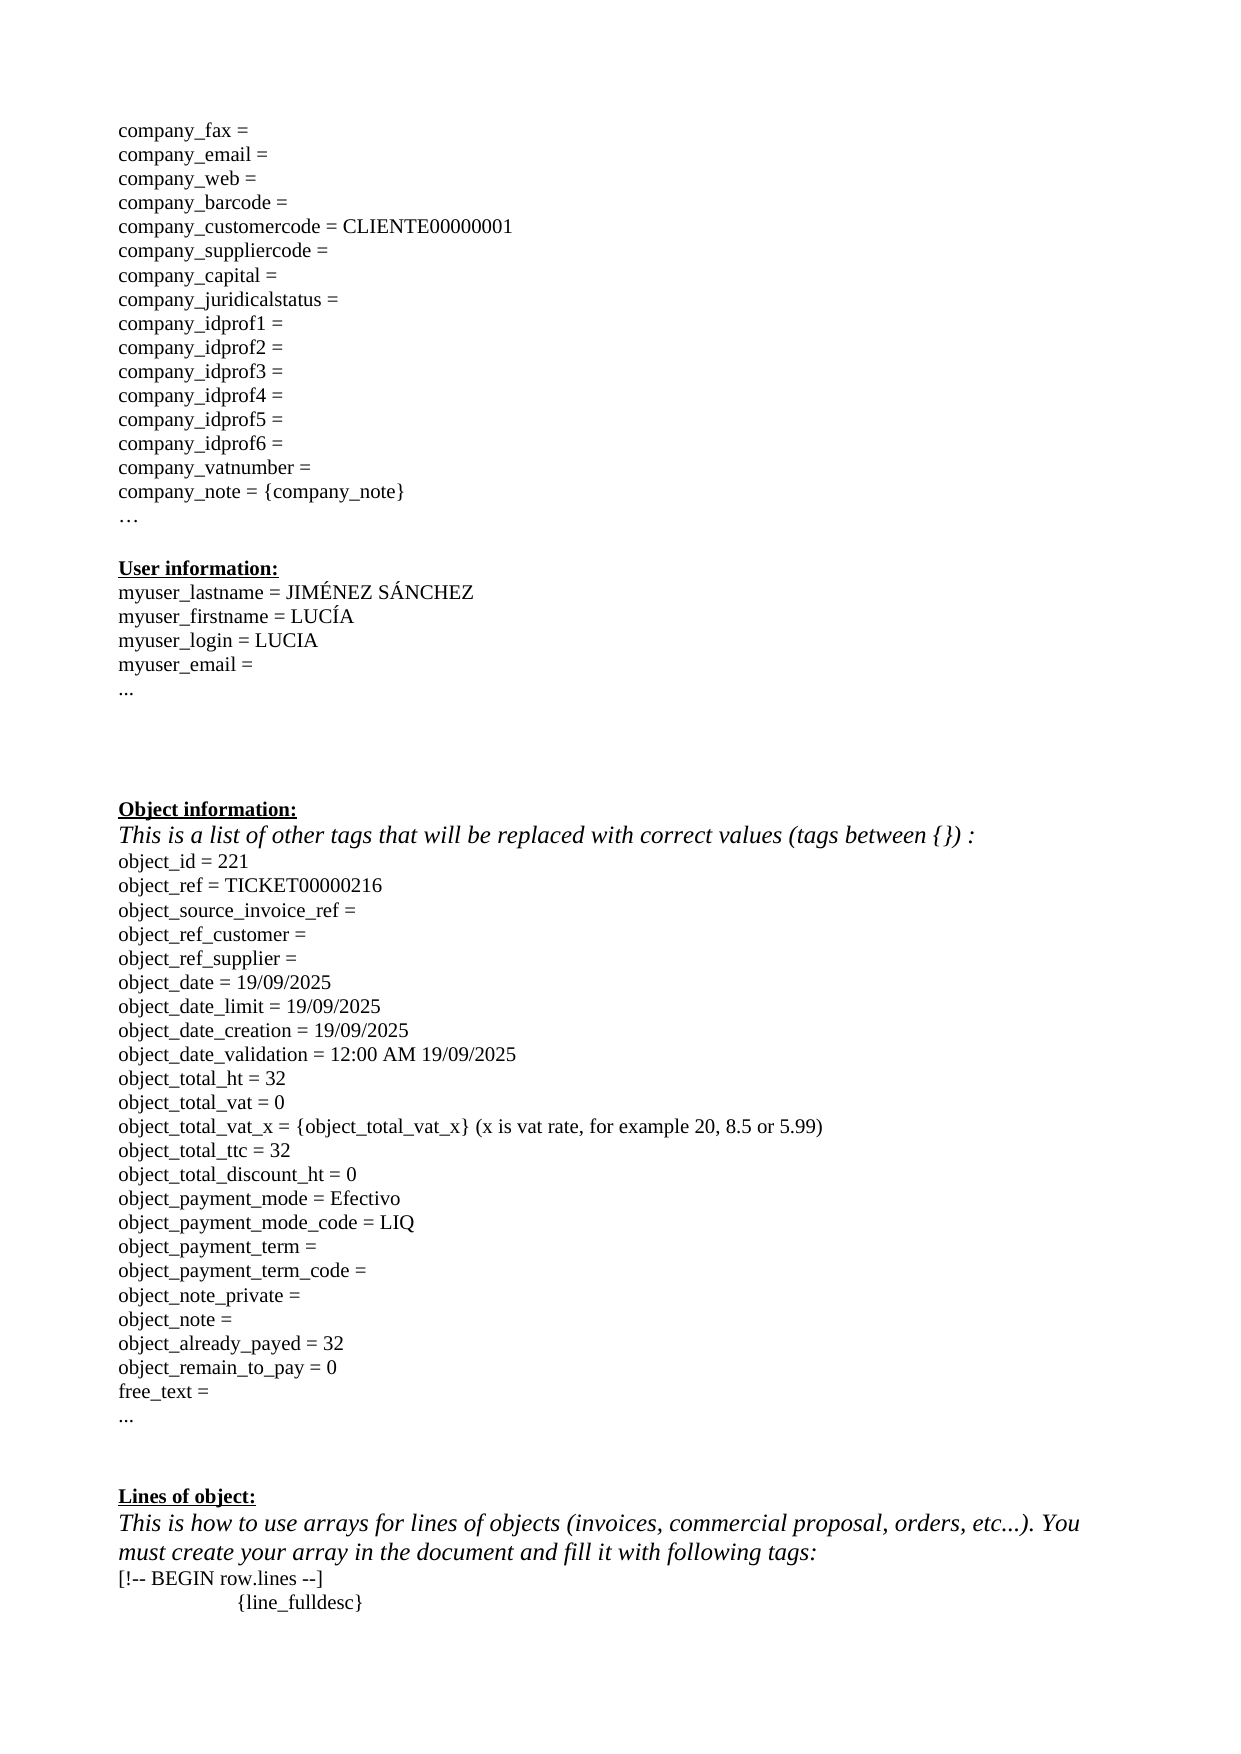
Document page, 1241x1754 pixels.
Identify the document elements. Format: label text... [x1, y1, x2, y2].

text object_total_vat = 0 [118, 1090, 1122, 1114]
text company_idprof1 = [118, 311, 1122, 335]
text myuser_email = [118, 652, 1122, 676]
text … [118, 503, 1122, 527]
text Object information: [118, 797, 1122, 821]
text User information: [118, 556, 1122, 580]
text object_date_creation = 19/09/2025 [118, 1018, 1122, 1042]
text object_ref_supplier = [118, 946, 1122, 970]
text myuser_login = LUCIA [118, 628, 1122, 652]
text myuser_lastname = JIMÉNEZ SÁNCHEZ [118, 580, 1122, 604]
text company_capital = [118, 262, 1122, 287]
text object_payment_mode = Efectivo [118, 1186, 1122, 1210]
text This is how to use arrays for lines of objects (invoices, commercial proposal, orders, etc...). You must create your array in the document and fill it with following tags: [118, 1508, 1122, 1566]
text object_ref = TICKET00000216 [118, 873, 1122, 897]
text object_total_vat_x = {object_total_vat_x} (x is vat rate, for example 20, 8.5 or 5.99) [118, 1114, 1122, 1138]
text object_date = 19/09/2025 [118, 970, 1122, 994]
text object_date_validation = 12:00 AM 19/09/2025 [118, 1042, 1122, 1066]
text company_idprof5 = [118, 407, 1122, 431]
text {line_fulldesc} [118, 1590, 1122, 1614]
text object_total_discount_ht = 0 [118, 1162, 1122, 1186]
text company_suppliercode = [118, 238, 1122, 262]
text Lines of object: [118, 1484, 1122, 1508]
text object_source_invoice_ref = [118, 897, 1122, 922]
text company_note = {company_note} [118, 479, 1122, 503]
text company_vatnumber = [118, 455, 1122, 479]
text object_ref_customer = [118, 922, 1122, 946]
text object_remain_to_pay = 0 [118, 1355, 1122, 1379]
text object_note_private = [118, 1282, 1122, 1307]
text object_already_payed = 32 [118, 1331, 1122, 1355]
text object_id = 221 [118, 849, 1122, 873]
text object_total_ttc = 32 [118, 1138, 1122, 1162]
text company_customercode = CLIENTE00000001 [118, 214, 1122, 238]
text company_idprof2 = [118, 335, 1122, 359]
text object_total_ht = 32 [118, 1066, 1122, 1090]
text company_email = [118, 142, 1122, 166]
text free_text = [118, 1379, 1122, 1403]
text object_note = [118, 1307, 1122, 1331]
text company_barcode = [118, 190, 1122, 214]
text This is a list of other tags that will be replaced with correct values (tags between {}) : [118, 821, 1122, 849]
text company_idprof3 = [118, 359, 1122, 383]
text company_web = [118, 166, 1122, 190]
text [!-- BEGIN row.lines --] [118, 1566, 1122, 1590]
text company_juridicalstatus = [118, 287, 1122, 311]
text object_payment_term = [118, 1234, 1122, 1258]
text object_payment_mode_code = LIQ [118, 1210, 1122, 1234]
text ... [118, 676, 1122, 700]
text company_idprof4 = [118, 383, 1122, 407]
text company_idprof6 = [118, 431, 1122, 455]
text myuser_firstname = LUCÍA [118, 604, 1122, 628]
text company_fax = [118, 118, 1122, 142]
text object_date_limit = 19/09/2025 [118, 994, 1122, 1018]
text ... [118, 1403, 1122, 1427]
text object_payment_term_code = [118, 1258, 1122, 1282]
